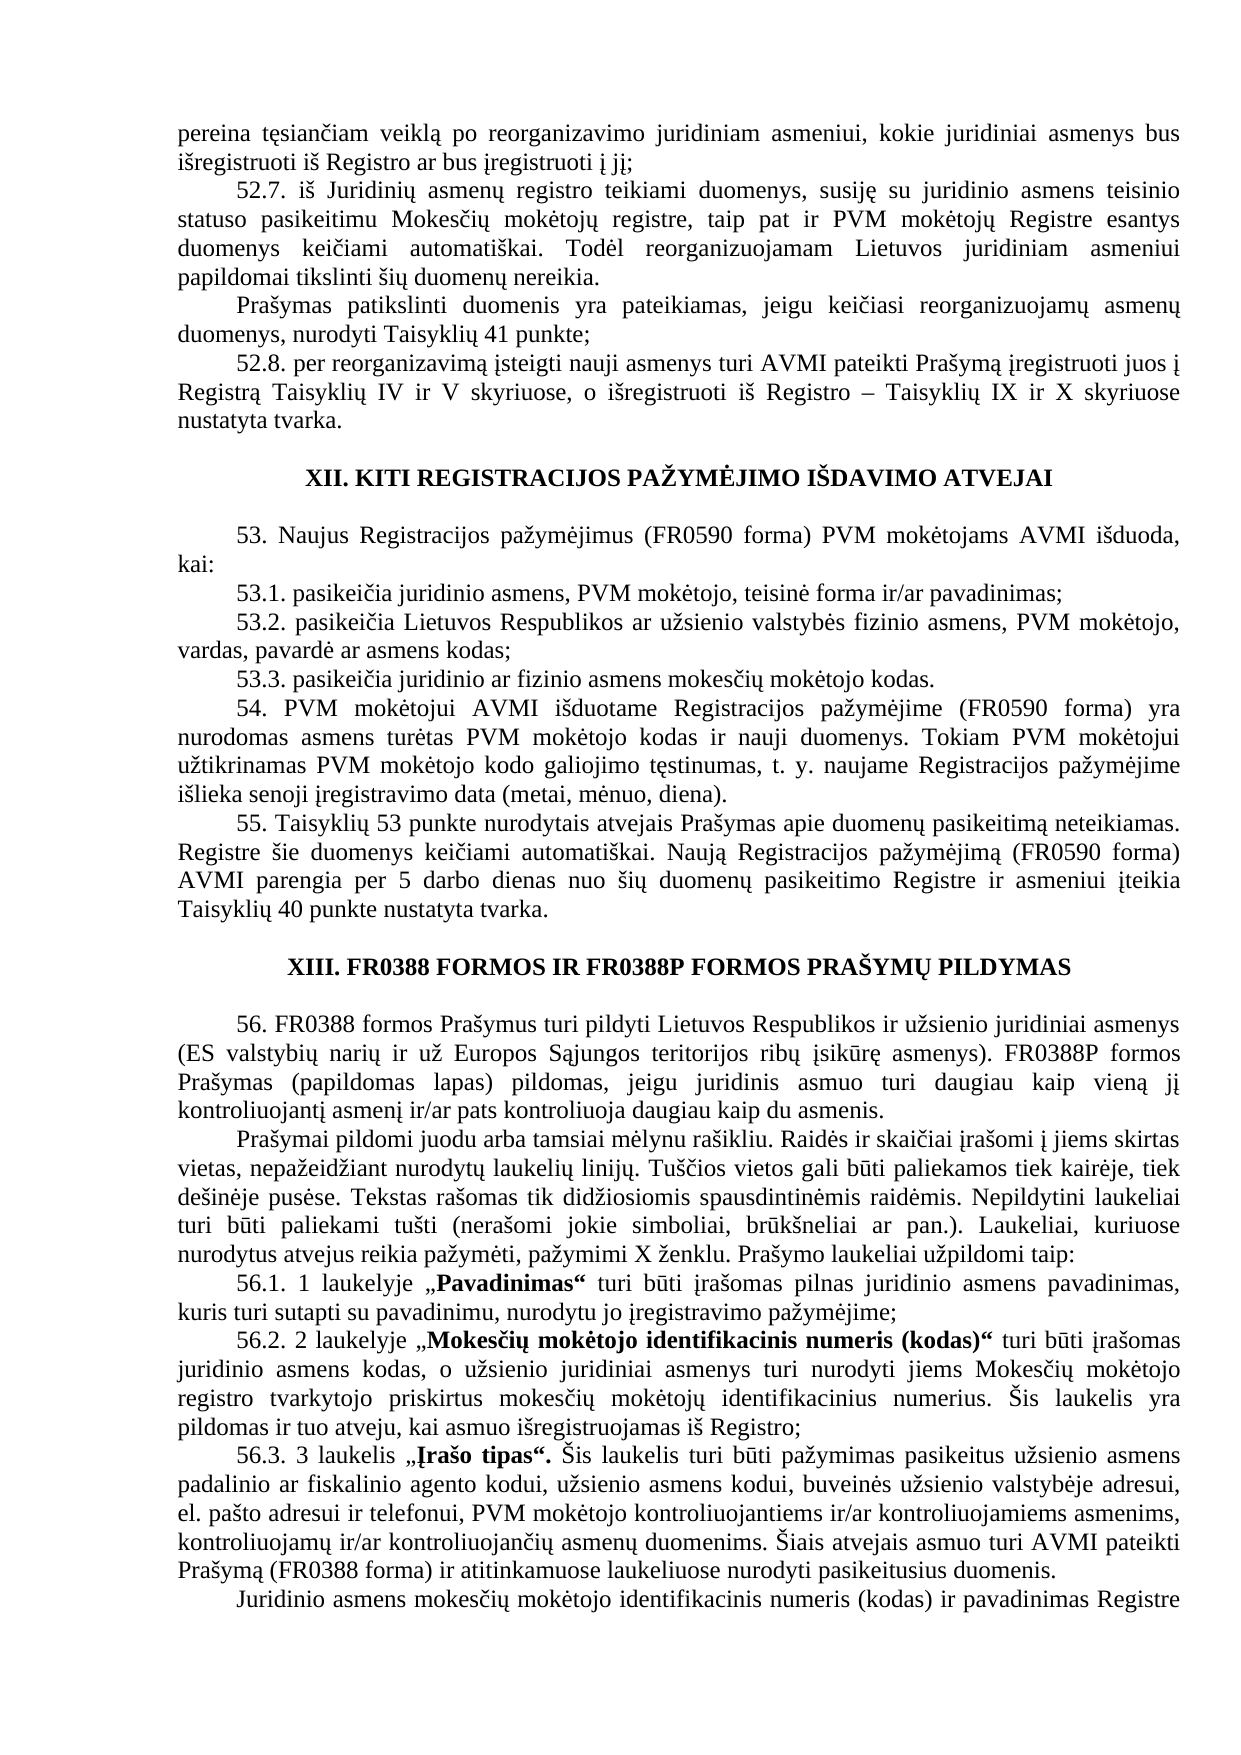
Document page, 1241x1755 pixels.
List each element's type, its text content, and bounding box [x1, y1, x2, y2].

text 56.2. 2 laukelyje „Mokesčių mokėtojo identifikacinis numeris (kodas)“ turi būti įrašomas juridinio asmens kodas, o užsienio juridiniai asmenys turi nurodyti jiems Mokesčių mokėtojo registro tvarkytojo priskirtus mokesčių mokėtojų identifikacinius numerius. Šis laukelis yra pildomas ir tuo atveju, kai asmuo išregistruojamas iš Registro; [177, 1326, 1181, 1441]
text 53.1. pasikeičia juridinio asmens, PVM mokėtojo, teisinė forma ir/ar pavadinimas; [177, 578, 1181, 607]
text 53.3. pasikeičia juridinio ar fizinio asmens mokesčių mokėtojo kodas. [177, 664, 1181, 693]
text 56.3. 3 laukelis „Įrašo tipas“. Šis laukelis turi būti pažymimas pasikeitus užsienio asmens padalinio ar fiskalinio agento kodui, užsienio asmens kodui, buveinės užsienio valstybėje adresui, el. pašto adresui ir telefonui, PVM mokėtojo kontroliuojantiems ir/ar kontroliuojamiems asmenims, kontroliuojamų ir/ar kontroliuojančių asmenų duomenims. Šiais atvejais asmuo turi AVMI pateikti Prašymą (FR0388 forma) ir atitinkamuose laukeliuose nurodyti pasikeitusius duomenis. [177, 1441, 1181, 1584]
text pereina tęsiančiam veiklą po reorganizavimo juridiniam asmeniui, kokie juridiniai asmenys bus išregistruoti iš Registro ar bus įregistruoti į jį; [177, 118, 1181, 176]
text 56. FR0388 formos Prašymus turi pildyti Lietuvos Respublikos ir užsienio juridiniai asmenys (ES valstybių narių ir už Europos Sąjungos teritorijos ribų įsikūrę asmenys). FR0388P formos Prašymas (papildomas lapas) pildomas, jeigu juridinis asmuo turi daugiau kaip vieną jį kontroliuojantį asmenį ir/ar pats kontroliuoja daugiau kaip du asmenis. [177, 1009, 1181, 1124]
text 56.1. 1 laukelyje „Pavadinimas“ turi būti įrašomas pilnas juridinio asmens pavadinimas, kuris turi sutapti su pavadinimu, nurodytu jo įregistravimo pažymėjime; [177, 1268, 1181, 1326]
text 52.7. iš Juridinių asmenų registro teikiami duomenys, susiję su juridinio asmens teisinio statuso pasikeitimu Mokesčių mokėtojų registre, taip pat ir PVM mokėtojų Registre esantys duomenys keičiami automatiškai. Todėl reorganizuojamam Lietuvos juridiniam asmeniui papildomai tikslinti šių duomenų nereikia. [177, 176, 1181, 291]
text 54. PVM mokėtojui AVMI išduotame Registracijos pažymėjime (FR0590 forma) yra nurodomas asmens turėtas PVM mokėtojo kodas ir nauji duomenys. Tokiam PVM mokėtojui užtikrinamas PVM mokėtojo kodo galiojimo tęstinumas, t. y. naujame Registracijos pažymėjime išlieka senoji įregistravimo data (metai, mėnuo, diena). [177, 693, 1181, 808]
text 53.2. pasikeičia Lietuvos Respublikos ar užsienio valstybės fizinio asmens, PVM mokėtojo, vardas, pavardė ar asmens kodas; [177, 607, 1181, 664]
text XII. KITI REGISTRACIJOS PAŽYMĖJIMO IŠDAVIMO ATVEJAI [177, 463, 1181, 492]
text 52.8. per reorganizavimą įsteigti nauji asmenys turi AVMI pateikti Prašymą įregistruoti juos į Registrą Taisyklių IV ir V skyriuose, o išregistruoti iš Registro – Taisyklių IX ir X skyriuose nustatyta tvarka. [177, 348, 1181, 434]
text Prašymai pildomi juodu arba tamsiai mėlynu rašikliu. Raidės ir skaičiai įrašomi į jiems skirtas vietas, nepažeidžiant nurodytų laukelių linijų. Tuščios vietos gali būti paliekamos tiek kairėje, tiek dešinėje pusėse. Tekstas rašomas tik didžiosiomis spausdintinėmis raidėmis. Nepildytini laukeliai turi būti paliekami tušti (nerašomi jokie simboliai, brūkšneliai ar pan.). Laukeliai, kuriuose nurodytus atvejus reikia pažymėti, pažymimi X ženklu. Prašymo laukeliai užpildomi taip: [177, 1124, 1181, 1268]
text Juridinio asmens mokesčių mokėtojo identifikacinis numeris (kodas) ir pavadinimas Registre [177, 1584, 1181, 1613]
text 55. Taisyklių 53 punkte nurodytais atvejais Prašymas apie duomenų pasikeitimą neteikiamas. Registre šie duomenys keičiami automatiškai. Naują Registracijos pažymėjimą (FR0590 forma) AVMI parengia per 5 darbo dienas nuo šių duomenų pasikeitimo Registre ir asmeniui įteikia Taisyklių 40 punkte nustatyta tvarka. [177, 808, 1181, 923]
text 53. Naujus Registracijos pažymėjimus (FR0590 forma) PVM mokėtojams AVMI išduoda, kai: [177, 521, 1181, 578]
text XIII. FR0388 FORMOS IR FR0388P FORMOS PRAŠYMŲ PILDYMAS [177, 952, 1181, 981]
text Prašymas patikslinti duomenis yra pateikiamas, jeigu keičiasi reorganizuojamų asmenų duomenys, nurodyti Taisyklių 41 punkte; [177, 291, 1181, 348]
